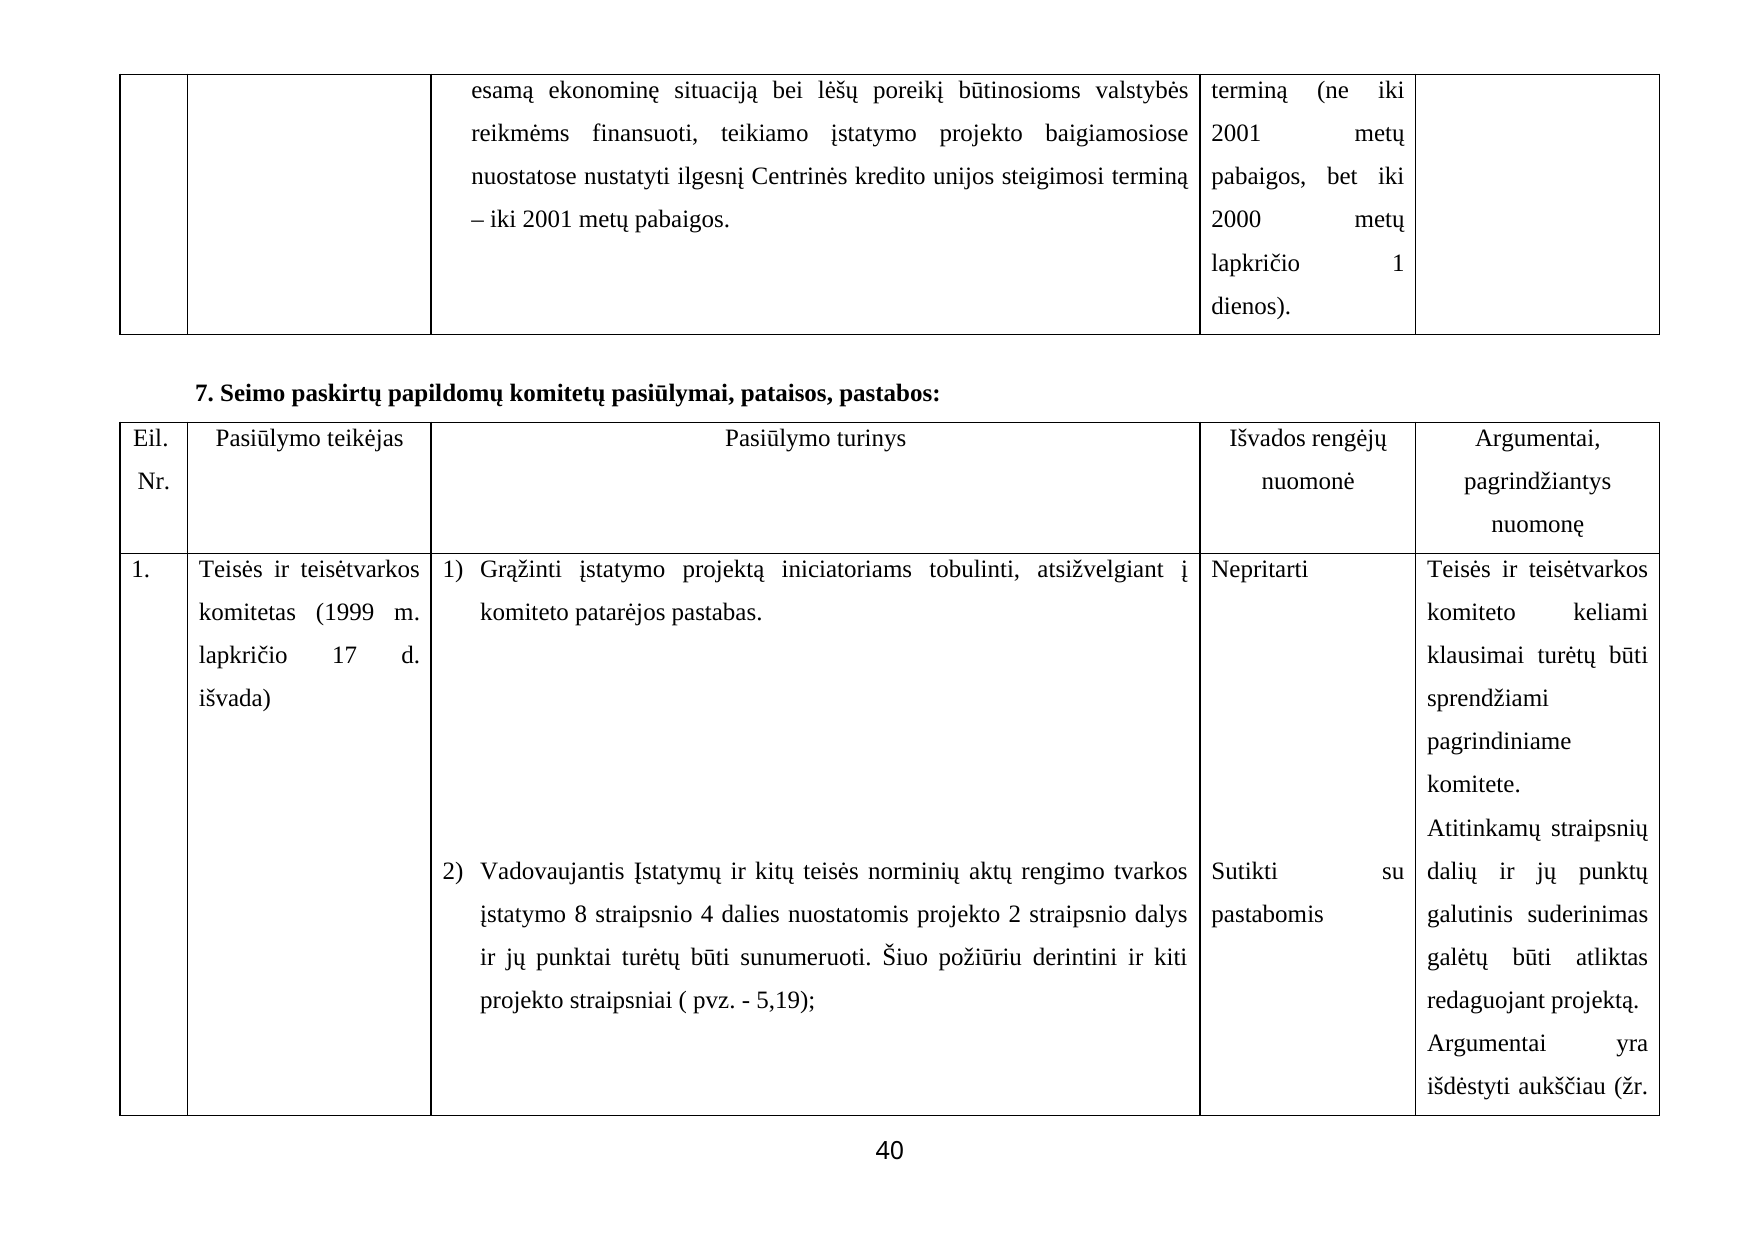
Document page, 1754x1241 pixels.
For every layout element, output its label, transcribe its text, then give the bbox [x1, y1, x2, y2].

table_header Išvados rengėjų nuomonė [1201, 423, 1415, 552]
text 7. Seimo paskirtų papildomų komitetų pasiūlymai, pataisos, pastabos: [120, 378, 1659, 407]
table_cell 1. [121, 554, 187, 1114]
table_cell Teisės ir teisėtvarkos komitetas (1999 m. lapkričio 17 d. išvada) [188, 554, 430, 1114]
table_header Argumentai, pagrindžiantys nuomonę [1416, 423, 1659, 552]
table_cell [121, 75, 187, 334]
table_header Eil. Nr. [121, 423, 187, 552]
table_cell esamą ekonominę situaciją bei lėšų poreikį būtinosioms valstybės reikmėms finansuoti, teikiamo įstatymo projekto baigiamosiose nuostatose nustatyti ilgesnį Centrinės kredito unijos steigimosi terminą – iki 2001 metų pabaigos. [432, 75, 1199, 334]
table_cell Teisės ir teisėtvarkos komiteto keliami klausimai turėtų būti sprendžiami pagrindiniame komitete. Atitinkamų straipsnių dalių ir jų punktų galutinis suderinimas galėtų būti atliktas redaguojant projektą. Argumentai yra išdėstyti aukščiau (žr. [1416, 554, 1659, 1114]
table_cell Grąžinti įstatymo projektą iniciatoriams tobulinti, atsižvelgiant į komiteto patarėjos pastabas. Vadovaujantis Įstatymų ir kitų teisės norminių aktų rengimo tvarkos įstatymo 8 straipsnio 4 dalies nuostatomis projekto 2 straipsnio dalys ir jų punktai turėtų būti sunumeruoti. Šiuo požiūriu derintini ir kiti projekto straipsniai ( pvz. - 5,19); Projekto 2 straipsnyje apibrėžiant Centrinės kredito unijos sąvoką sakoma, jog tai yra “kooperatiniais pagrindais suorganizuota, <…> kredito įstaiga, veikianti kaip kooperatinė bendrovė”. Reikėtų tikslinti šios sąvokos apibrėžimą; Projekto 5 straipsnio 1 dalies 2 punkte nurodoma viena iš Centrinės kredito unijos funkcijų – “atstovauja kredito unijų interesams”. Čia matyt turėta mintyje kredito unijų - Centrinės kredito unijos narių interesų atstovavimas. Tuomet reikėtų tikslinti minėtą straipsnį; Projekto 5 straipsnio 1 dalies 19 punkte išdėstyta nuostata, jog Centrinė kredito unija be išvardintų funkcijų šiame straipsnyje, atlieka ir kitas funkcijas bei operacijas, kokias Centrinei kredito unijai paveda jos nariai. Nėra aišku, kokios tos kitos funkcijos. Projekto 9 straipsnyje nurodoma, jog Centrinės kredito unijos narės privalo laikytis unijos įstatų. Todėl Centrinės kredito unijos narės negalėtų duoti pavedimų, o Centrinė kredito unija vykdydama ir atlikdama funkcijas bei operacijas, veikti ne pagal LR Kredito unijų įstatymo, Centrinės kredito unijos įstatų nustatytą tvarką. Projekte numatoma Centrinės kredito unijos likvidavimo ir reorganizavimo galimybė. Tuo tarpu projekto IV skirsnyje aptartos tik steigimo ir likvidavimo sąlygos. Nenumatyta reorganizavimo procedūra; Reikėtų tikslinti projekto 15 straipsnio bei 20 straipsnio nuostatas, kur kalbama apie reikalavimus, keliamus Centrinės kredito unijos personalui. Nėra aišku kokie tie reikalavimai, juo labiau, kad minimas ir techninis pasirengimas. Ar tai personalo techninis pasirengimas, ar kaip 20 straipsnyje nurodyta “pakankamas techninis pasirengimas patikimai kredito įstaigos veiklai užtikrinti”; Projekto 2, 21, 28, 29, 30, 36 ir kt. straipsniuose vartojami skirtingi terminai “visuotinis susirinkimas”;“visuotinis narių susirinkimas”; “susirinkimas”; “atstovų visuotinis susirinkimas”. Reikėtų juos suvienodinti; Projekto 22 bei 27 straipsniuose reikėtų atsisakyti termino “politika” (visuotinio susirinkimo patvirtinta kredito unijų likvidumo palaikymo politika; paskolų palūkanų politika; Stabilizacijos fondo formavimo bei naudojimo politika). Pagal Lietuvių kalbos žodyną: “Politika – tai valstybės reikalų tvarkymo, valstybinės valdžios teorija ir praktika”; Reikėtų suderinti projekto 34,36 straipsnių nuostatas. 34 str.2 dalies 7 punkte nurodoma, jog “stabilizacijos fondo komisijos pavedimu, valdyba kontroliuoja, kad būtų laiku ir visiškai sumokėti kiekvienos kredito unijos įnašai į Stabilizacijos fondą”, o 36 str. 5 dalyje, jog “Stabilizacijos fondo komisija nustato kredito įnašų į Stabilizacijos fondą dydį, įmokėjimo tvarką ir sąlygas<…>”. Tuo tarpu 36 str. 6 dalyje teigiama,jog “Stabilizacijos fondo komisija kartu su Centrinės kredito unijos administracija kontroliuoja, kad būtų laiku ir visiškai sumokėti kiekvienos kredito unijos įnašai į Stabilizacijos fondą”; Derintinos projekto 34 straipsnio ir 39 straipsnio nuostatos. Vienur sakoma, jog “Valdyba Centrinės kredito unijos vardu sudaro darbo sutartis su samdomais darbuotojais”, kitur, jog “Centrinės kredito unijos administracijos vadovas sudaro darbo sutartis su kitais Centrinės kredito unijos darbuotojais”; Projekto 41 straipsnio 2 dalis yra perteklinė, kadangi apie Centrinės kredito unijos minimalų pagrindinį kapitalą kalbama projekto 11 straipsnyje; Būtų logiška, jeigu Centrinė kredito unija vykdytų kredito unijų, esančių Centrinės kredito unijos narėmis veiklos priežiūrą. Todėl projekto 47 straipsnio pavadinime prieš žodį “kredito” reikėtų įrašyti žodžius “jos narių-“; Projekto 50 straipsnis yra perteklinis, nes apie teisės aktus, reglamentuojančius atsakomybę už Centrinei kredito unijai padarytus nuostolius bei apie subjektus, kuriems taikoma atsakomybė yra kalbama projekto 37 straipsnyje; Projekte nėra aptarta Centrinės kredito unijos nario teisė išstoti iš šios kredito įstaigos bei išstojimo tvarka; Vargu ar reikėtų įstatymu įtvirtinti pasiūlymus Vyriausybei, kaip tai padaryta projekto 51 straipsnyje. [432, 554, 1199, 1114]
table_cell [188, 75, 430, 334]
table_header Pasiūlymo teikėjas [188, 423, 430, 552]
table_header Pasiūlymo turinys [432, 423, 1199, 552]
table_cell [1416, 75, 1659, 334]
table_cell terminą (ne iki 2001 metų pabaigos, bet iki 2000 metų lapkričio 1 dienos). [1201, 75, 1415, 334]
table_cell Nepritarti Sutikti su pastabomis [1201, 554, 1415, 1114]
